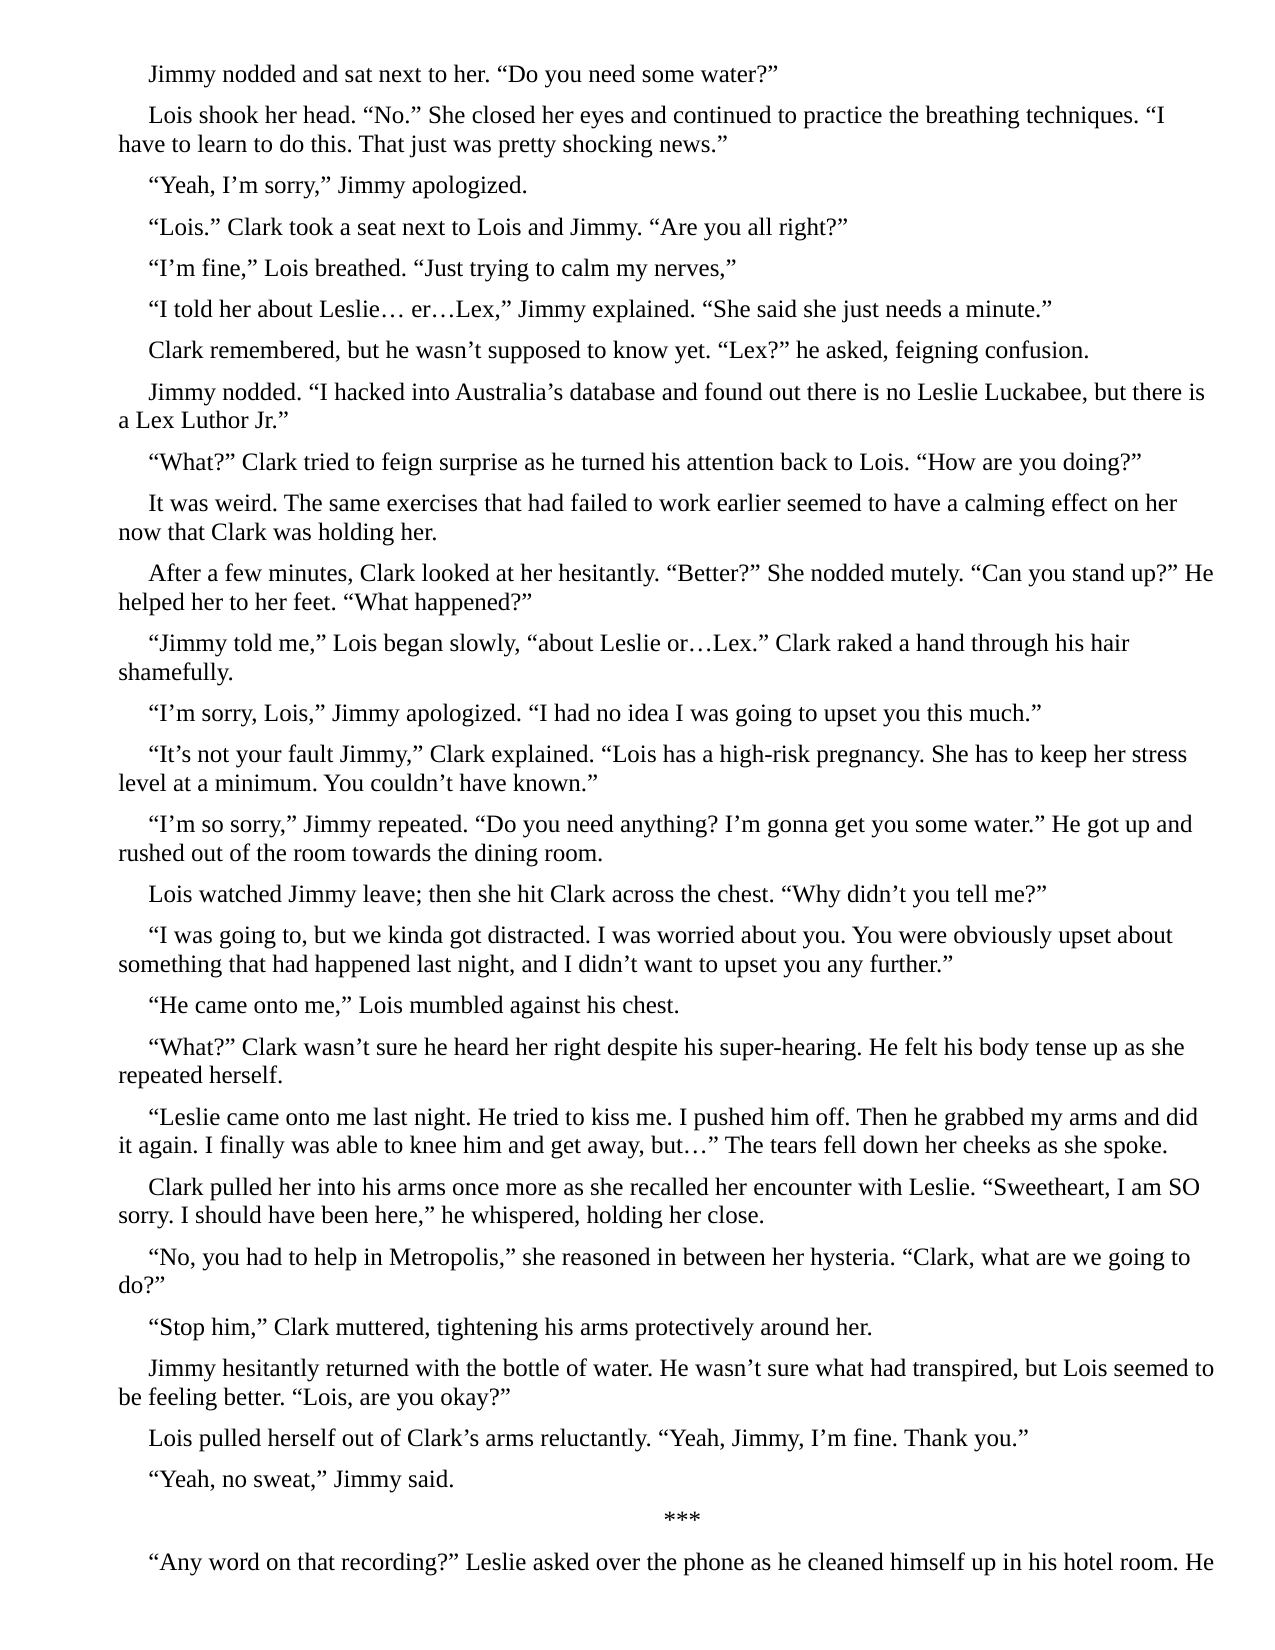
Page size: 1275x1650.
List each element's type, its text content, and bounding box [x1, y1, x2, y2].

text “It’s not your fault Jimmy,” Clark explained. “Lois has a high-risk pregnancy. She has to keep her stress level at a minimum. You couldn’t have known.” [118, 739, 1216, 797]
text “Any word on that recording?” Leslie asked over the phone as he cleaned himself up in his hotel room. He [118, 1547, 1216, 1575]
text “Yeah, no sweat,” Jimmy said. [118, 1464, 1216, 1493]
text Clark remembered, but he wasn’t supposed to know yet. “Lex?” he asked, feigning confusion. [118, 335, 1216, 364]
text Lois shook her head. “No.” She closed her eyes and continued to practice the breathing techniques. “I have to learn to do this. That just was pretty shocking news.” [118, 100, 1216, 158]
text “What?” Clark wasn’t sure he heard her right despite his super-hearing. He felt his body tense up as she repeated herself. [118, 1032, 1216, 1089]
text “I’m fine,” Lois breathed. “Just trying to calm my nerves,” [118, 253, 1216, 282]
text “Leslie came onto me last night. He tried to kiss me. I pushed him off. Then he grabbed my arms and did it again. I finally was able to knee him and get away, but…” The tears fell down her cheeks as she spoke. [118, 1102, 1216, 1159]
text “I was going to, but we kinda got distracted. I was worried about you. You were obviously upset about something that had happened last night, and I didn’t want to upset you any further.” [118, 920, 1216, 978]
text Jimmy hesitantly returned with the bottle of water. He wasn’t sure what had transpired, but Lois seemed to be feeling better. “Lois, are you okay?” [118, 1353, 1216, 1410]
text “I told her about Leslie… er…Lex,” Jimmy explained. “She said she just needs a minute.” [118, 294, 1216, 323]
text “He came onto me,” Lois mumbled against his chest. [118, 990, 1216, 1019]
text “Stop him,” Clark muttered, tightening his arms protectively around her. [118, 1312, 1216, 1340]
text “Jimmy told me,” Lois began slowly, “about Leslie or…Lex.” Clark raked a hand through his hair shamefully. [118, 628, 1216, 685]
text Jimmy nodded and sat next to her. “Do you need some water?” [118, 59, 1216, 88]
text Clark pulled her into his arms once more as she recalled her encounter with Leslie. “Sweetheart, I am SO sorry. I should have been here,” he whispered, holding her close. [118, 1172, 1216, 1229]
text “I’m so sorry,” Jimmy repeated. “Do you need anything? I’m gonna get you some water.” He got up and rushed out of the room towards the dining room. [118, 809, 1216, 867]
text “Yeah, I’m sorry,” Jimmy apologized. [118, 170, 1216, 199]
text It was weird. The same exercises that had failed to work earlier seemed to have a calming effect on her now that Clark was holding her. [118, 488, 1216, 545]
text “What?” Clark tried to feign surprise as he turned his attention back to Lois. “How are you doing?” [118, 447, 1216, 475]
text Lois watched Jimmy leave; then she hit Clark across the chest. “Why didn’t you tell me?” [118, 879, 1216, 908]
text Lois pulled herself out of Clark’s arms reluctantly. “Yeah, Jimmy, I’m fine. Thank you.” [118, 1423, 1216, 1452]
text Jimmy nodded. “I hacked into Australia’s database and found out there is no Leslie Luckabee, but there is a Lex Luthor Jr.” [118, 377, 1216, 434]
text “Lois.” Clark took a seat next to Lois and Jimmy. “Are you all right?” [118, 212, 1216, 240]
text *** [118, 1505, 1216, 1534]
text “I’m sorry, Lois,” Jimmy apologized. “I had no idea I was going to upset you this much.” [118, 698, 1216, 727]
text After a few minutes, Clark looked at her hesitantly. “Better?” She nodded mutely. “Can you stand up?” He helped her to her feet. “What happened?” [118, 558, 1216, 615]
text “No, you had to help in Metropolis,” she reasoned in between her hysteria. “Clark, what are we going to do?” [118, 1242, 1216, 1299]
